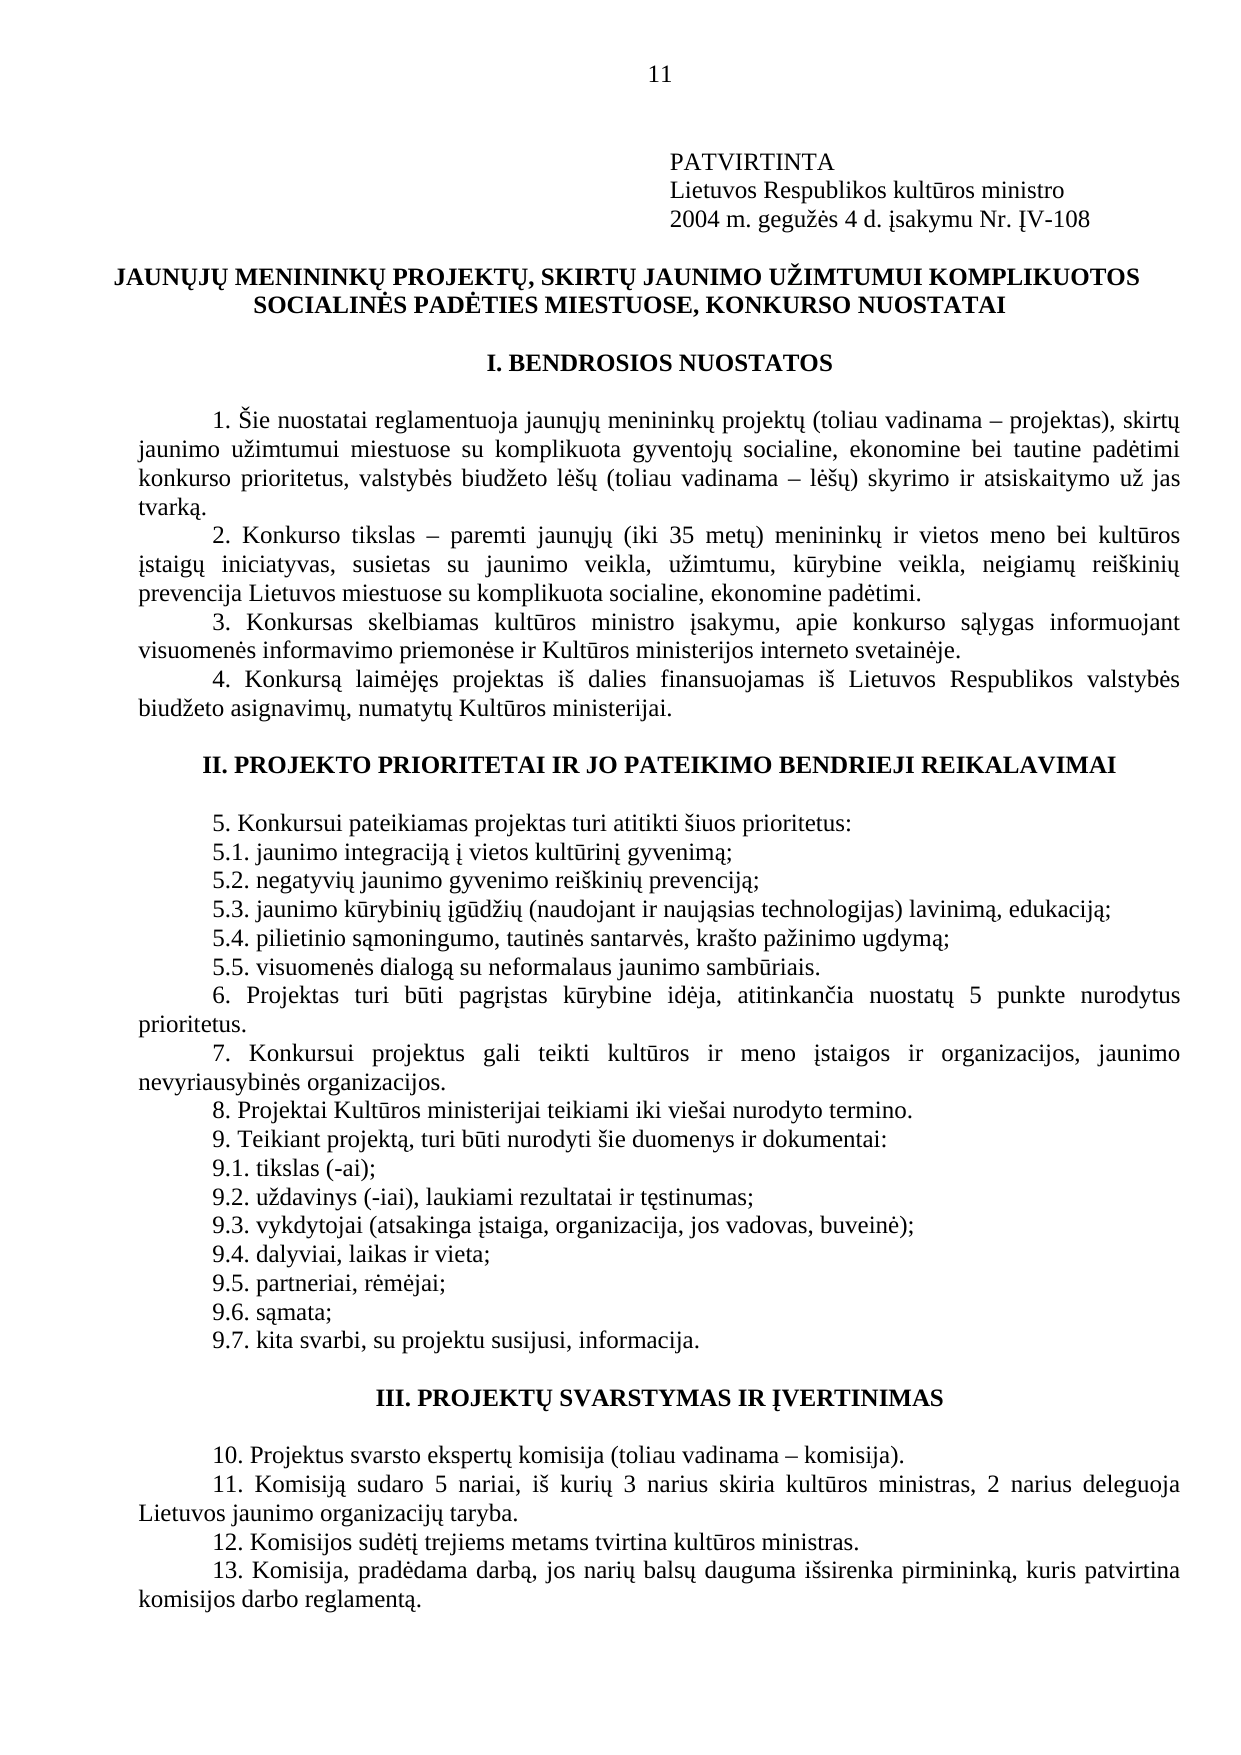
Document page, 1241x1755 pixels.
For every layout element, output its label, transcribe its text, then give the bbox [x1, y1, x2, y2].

text 6. Projektas turi būti pagrįstas kūrybine idėja, atitinkančia nuostatų 5 punkte nurodytus prioritetus. [138, 981, 1181, 1038]
text SOCIALINĖS PADĖTIES MIESTUOSE, KONKURSO NUOSTATAI [78, 291, 1181, 319]
text PATVIRTINTA [138, 147, 1181, 176]
text I. BENDROSIOS NUOSTATOS [138, 348, 1181, 377]
text 9.6. sąmata; [138, 1297, 1181, 1326]
text 5.4. pilietinio sąmoningumo, tautinės santarvės, krašto pažinimo ugdymą; [138, 923, 1181, 952]
text II. PROJEKTO PRIORITETAI IR JO PATEIKIMO BENDRIEJI REIKALAVIMAI [138, 751, 1181, 779]
text 5.2. negatyvių jaunimo gyvenimo reiškinių prevenciją; [138, 866, 1181, 894]
text 11. Komisiją sudaro 5 nariai, iš kurių 3 narius skiria kultūros ministras, 2 narius deleguoja Lietuvos jaunimo organizacijų taryba. [138, 1469, 1181, 1527]
text 12. Komisijos sudėtį trejiems metams tvirtina kultūros ministras. [138, 1527, 1181, 1556]
text 1. Šie nuostatai reglamentuoja jaunųjų menininkų projektų (toliau vadinama – projektas), skirtų jaunimo užimtumui miestuose su komplikuota gyventojų socialine, ekonomine bei tautine padėtimi konkurso prioritetus, valstybės biudžeto lėšų (toliau vadinama – lėšų) skyrimo ir atsiskaitymo už jas tvarką. [138, 406, 1181, 521]
text III. PROJEKTŲ SVARSTYMAS IR ĮVERTINIMAS [138, 1383, 1181, 1412]
text 3. Konkursas skelbiamas kultūros ministro įsakymu, apie konkurso sąlygas informuojant visuomenės informavimo priemonėse ir Kultūros ministerijos interneto svetainėje. [138, 607, 1181, 664]
text 5.1. jaunimo integraciją į vietos kultūrinį gyvenimą; [138, 837, 1181, 866]
text 4. Konkursą laimėjęs projektas iš dalies finansuojamas iš Lietuvos Respublikos valstybės biudžeto asignavimų, numatytų Kultūros ministerijai. [138, 664, 1181, 722]
text Lietuvos Respublikos kultūros ministro [138, 176, 1181, 204]
text 5. Konkursui pateikiamas projektas turi atitikti šiuos prioritetus: [138, 808, 1181, 837]
text 9.7. kita svarbi, su projektu susijusi, informacija. [138, 1326, 1181, 1354]
text 5.3. jaunimo kūrybinių įgūdžių (naudojant ir naująsias technologijas) lavinimą, edukaciją; [138, 894, 1181, 923]
text JAUNŲJŲ MENININKŲ PROJEKTŲ, SKIRTŲ JAUNIMO UŽIMTUMUI KOMPLIKUOTOS [78, 262, 1181, 291]
text 10. Projektus svarsto ekspertų komisija (toliau vadinama – komisija). [138, 1441, 1181, 1469]
text 13. Komisija, pradėdama darbą, jos narių balsų dauguma išsirenka pirmininką, kuris patvirtina komisijos darbo reglamentą. [138, 1556, 1181, 1613]
text 9.3. vykdytojai (atsakinga įstaiga, organizacija, jos vadovas, buveinė); [138, 1211, 1181, 1239]
text 9.2. uždavinys (-iai), laukiami rezultatai ir tęstinumas; [138, 1182, 1181, 1211]
text 2004 m. gegužės 4 d. įsakymu Nr. ĮV-108 [138, 204, 1181, 233]
text 9.5. partneriai, rėmėjai; [138, 1268, 1181, 1297]
text 2. Konkurso tikslas – paremti jaunųjų (iki 35 metų) menininkų ir vietos meno bei kultūros įstaigų iniciatyvas, susietas su jaunimo veikla, užimtumu, kūrybine veikla, neigiamų reiškinių prevencija Lietuvos miestuose su komplikuota socialine, ekonomine padėtimi. [138, 521, 1181, 607]
text 7. Konkursui projektus gali teikti kultūros ir meno įstaigos ir organizacijos, jaunimo nevyriausybinės organizacijos. [138, 1038, 1181, 1096]
text 8. Projektai Kultūros ministerijai teikiami iki viešai nurodyto termino. [138, 1096, 1181, 1124]
text 9.1. tikslas (-ai); [138, 1153, 1181, 1182]
text 5.5. visuomenės dialogą su neformalaus jaunimo sambūriais. [138, 952, 1181, 981]
text 9.4. dalyviai, laikas ir vieta; [138, 1239, 1181, 1268]
text 9. Teikiant projektą, turi būti nurodyti šie duomenys ir dokumentai: [138, 1124, 1181, 1153]
